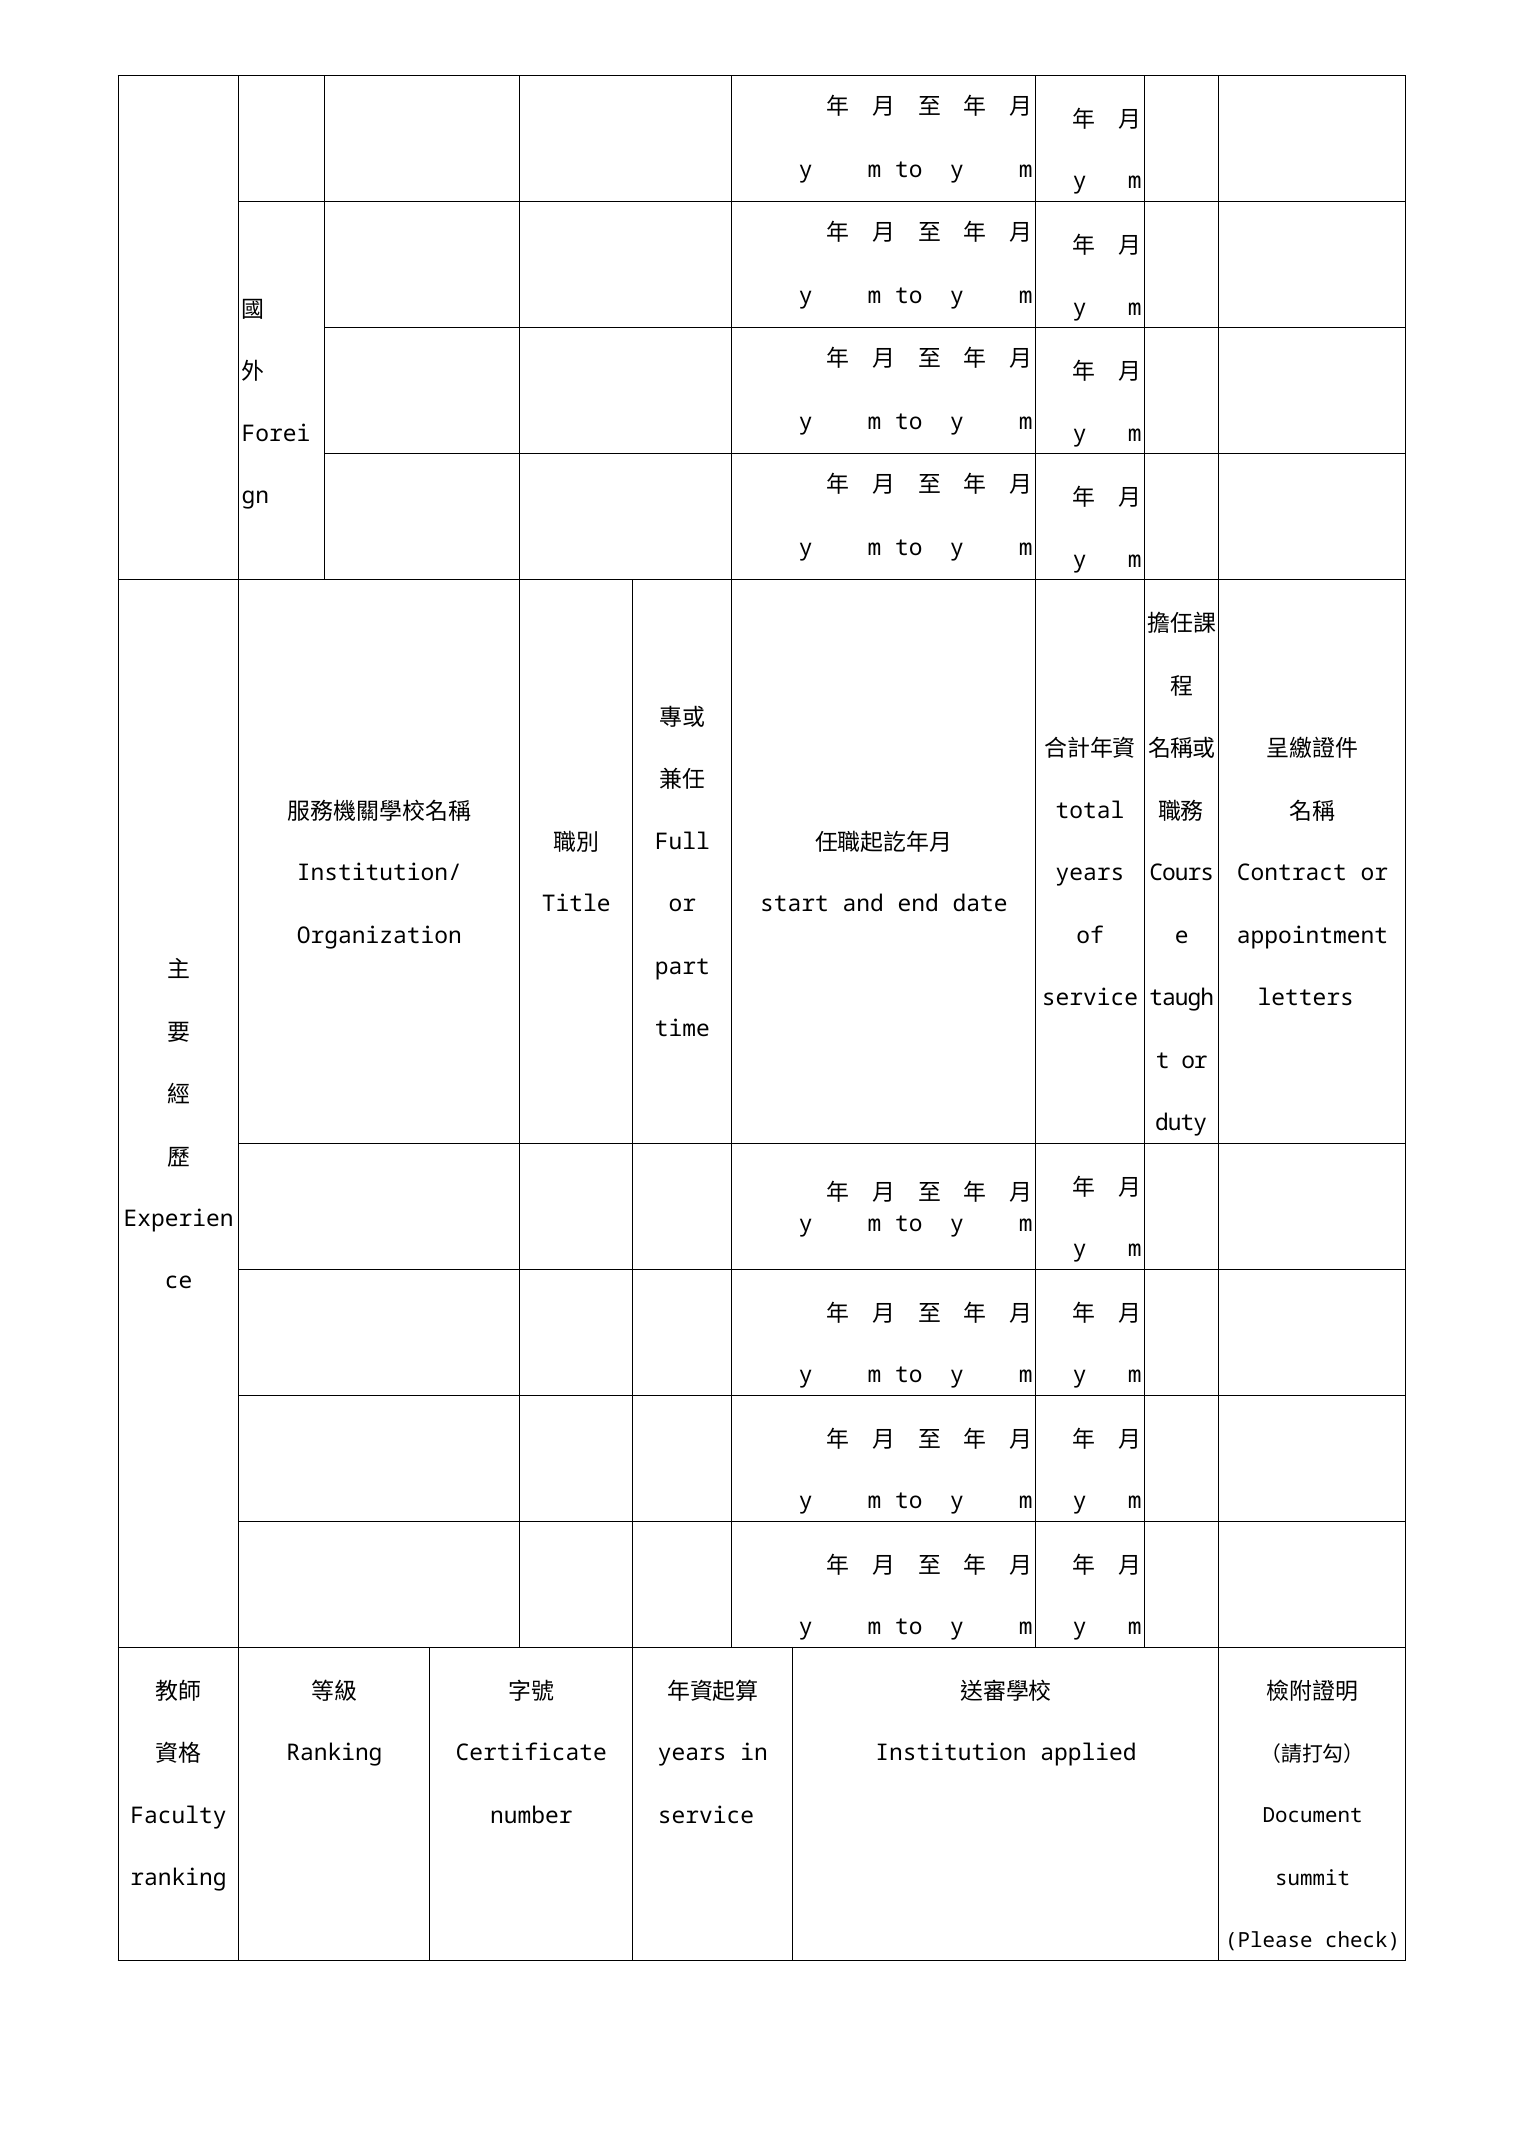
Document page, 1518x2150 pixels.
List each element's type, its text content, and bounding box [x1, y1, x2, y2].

table_cell [1145, 454, 1218, 579]
table_cell [633, 1144, 731, 1269]
table_cell 年 月 至 年 月 y m to y m [732, 1396, 1035, 1521]
table_cell 年 月 y m [1036, 76, 1144, 201]
table_cell [520, 454, 731, 579]
table_cell 年 月 至 年 月 y m to y m [732, 202, 1035, 327]
table_cell 年 月 y m [1036, 1396, 1144, 1521]
table_cell [119, 76, 238, 579]
table_cell 年 月 至 年 月 y m to y m [732, 454, 1035, 579]
table_cell [1145, 1144, 1218, 1269]
table_cell 主 要 經 歷 Experience [119, 580, 238, 1647]
table_cell [325, 76, 519, 201]
table_cell 等級 Ranking [239, 1648, 429, 1960]
table_cell [1145, 202, 1218, 327]
table_cell 年 月 y m [1036, 1270, 1144, 1395]
table_cell [1145, 1270, 1218, 1395]
table_cell [633, 1270, 731, 1395]
table_cell 職別 Title [520, 580, 632, 1143]
table_cell 教師 資格 Faculty ranking [119, 1648, 238, 1960]
table_cell 年資起算 years in service [633, 1648, 792, 1960]
table_cell [239, 1144, 519, 1269]
table_cell 呈繳證件 名稱 Contract or appointment letters [1219, 580, 1405, 1143]
table_cell 服務機關學校名稱 Institution/Organization [239, 580, 519, 1143]
table_cell [1145, 76, 1218, 201]
table_cell [633, 1522, 731, 1647]
table_cell [520, 1396, 632, 1521]
table_cell [520, 1144, 632, 1269]
table_cell [325, 328, 519, 453]
table_cell 年 月 至 年 月 y m to y m [732, 328, 1035, 453]
table_cell 字號 Certificate number [430, 1648, 632, 1960]
table_cell [1145, 328, 1218, 453]
table_cell [1219, 202, 1405, 327]
table_cell 擔任課程 名稱或職務 Course taught or duty [1145, 580, 1218, 1143]
table_cell [1219, 1270, 1405, 1395]
table_cell 年 月 至 年 月 y m to y m [732, 1522, 1035, 1647]
table_cell 年 月 y m [1036, 328, 1144, 453]
table_cell 年 月 至 年 月 y m to y m [732, 1144, 1035, 1269]
table_cell [325, 454, 519, 579]
table_cell 合計年資 total years of service [1036, 580, 1144, 1143]
table_cell [239, 1396, 519, 1521]
table_cell 年 月 y m [1036, 1144, 1144, 1269]
table_cell 國 外 Foreign [239, 202, 324, 579]
table_cell [1145, 1396, 1218, 1521]
table_cell [325, 202, 519, 327]
table_cell [1219, 454, 1405, 579]
table_cell 年 月 y m [1036, 202, 1144, 327]
table_cell [520, 1270, 632, 1395]
table_cell 專或 兼任 Full or part time [633, 580, 731, 1143]
table_cell [239, 1522, 519, 1647]
table_cell [520, 76, 731, 201]
table_cell 年 月 至 年 月 y m to y m [732, 76, 1035, 201]
table_cell [633, 1396, 731, 1521]
table_cell 年 月 至 年 月 y m to y m [732, 1270, 1035, 1395]
table_cell 送審學校 Institution applied [793, 1648, 1218, 1960]
table_cell [1219, 1396, 1405, 1521]
table_cell [1219, 328, 1405, 453]
table_cell [1219, 1144, 1405, 1269]
table_cell [520, 1522, 632, 1647]
table_cell 任職起訖年月 start and end date [732, 580, 1035, 1143]
table_cell [239, 76, 324, 201]
table_cell [1219, 76, 1405, 201]
table_cell 檢附證明 （請打勾） Document summit (Please check) [1219, 1648, 1405, 1960]
table_cell [1145, 1522, 1218, 1647]
table_cell [520, 328, 731, 453]
table_cell [520, 202, 731, 327]
table_cell 年 月 y m [1036, 1522, 1144, 1647]
table_cell [1219, 1522, 1405, 1647]
table_cell [239, 1270, 519, 1395]
table_cell 年 月 y m [1036, 454, 1144, 579]
